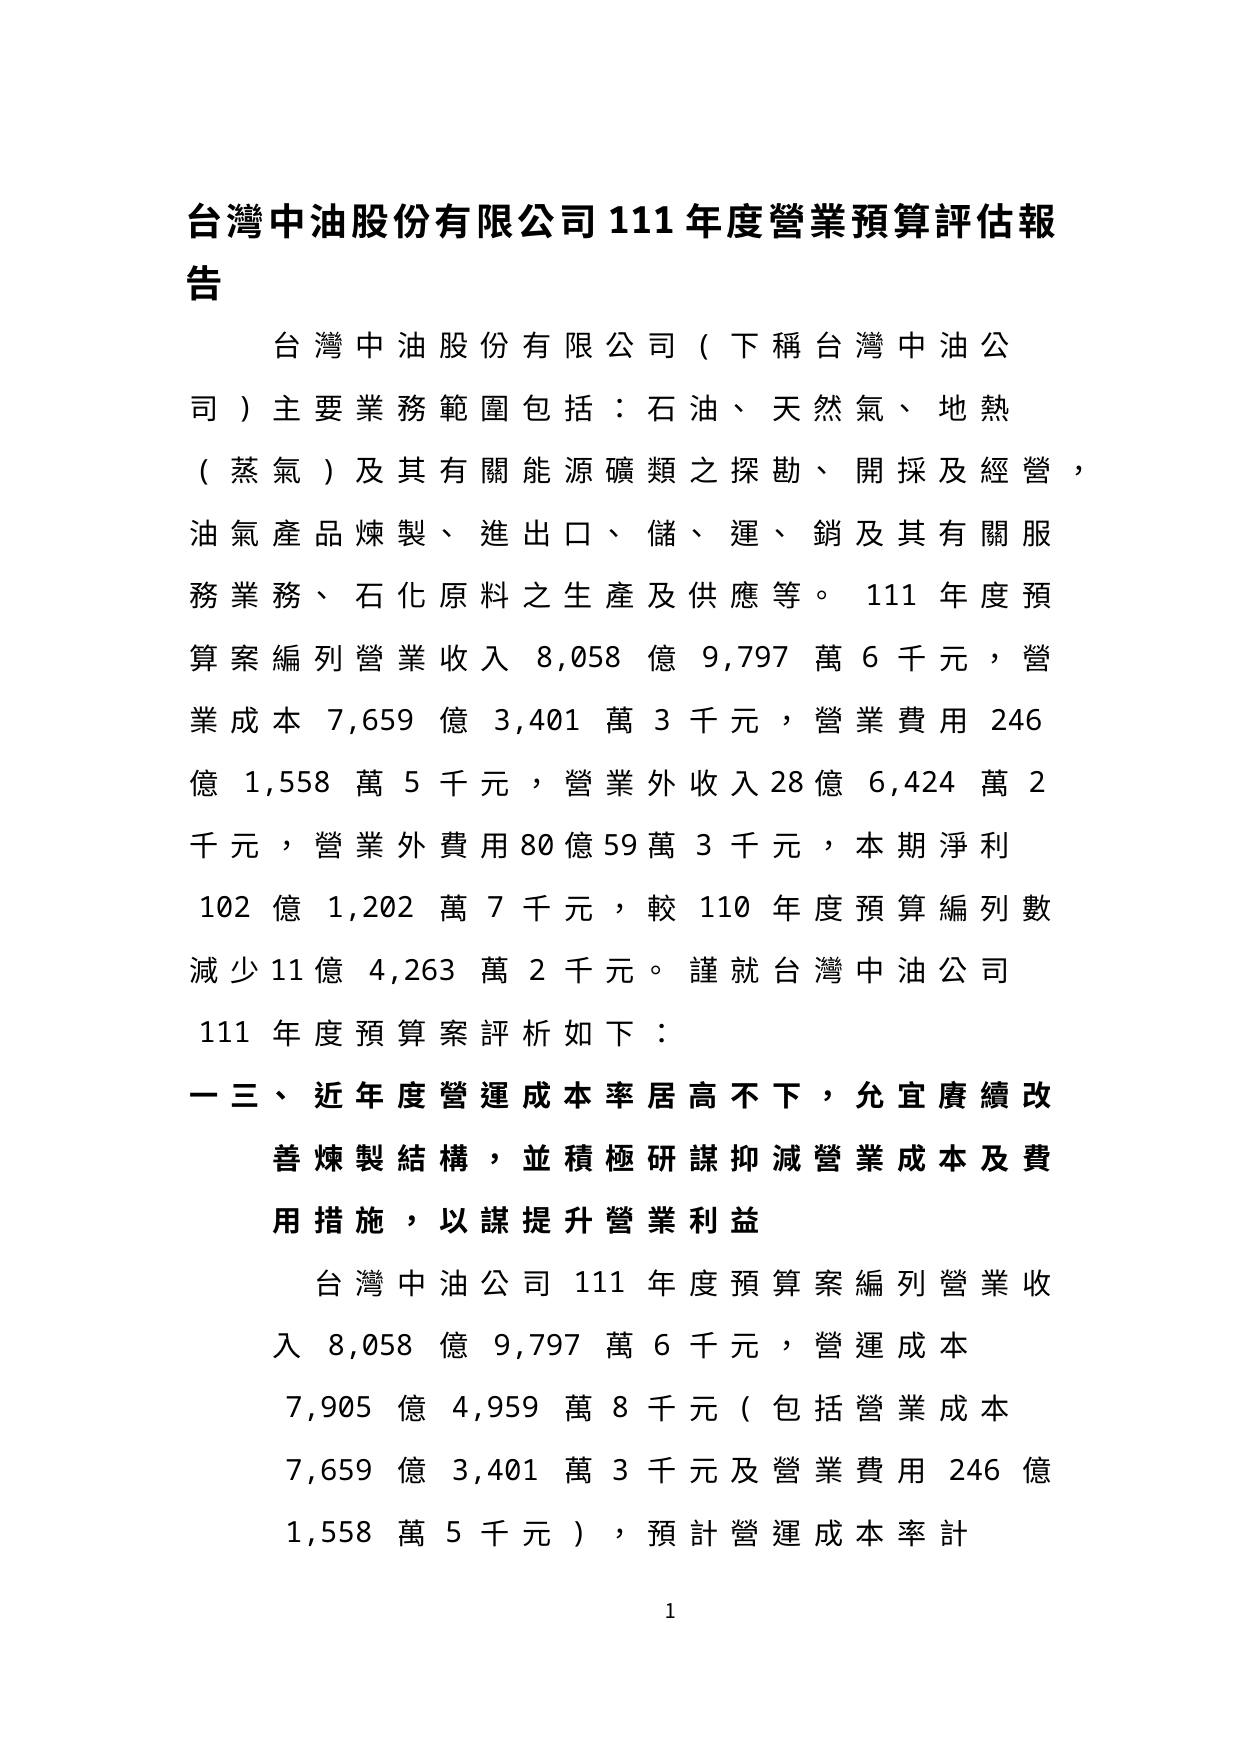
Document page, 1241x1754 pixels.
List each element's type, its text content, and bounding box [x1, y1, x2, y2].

text 台灣中油公司111年度預算案編列營業收入8,058億9,797萬6千元，營運成本7,905億4,959萬8千元(包括營業成本7,659億3,401萬3千元及營業費用246億1,558萬5千元)，預計營運成本率計 [242, 1240, 1058, 1552]
text 台灣中油股份有限公司111年度營業預算評估報告 [183, 177, 1058, 302]
text 台灣中油股份有限公司(下稱台灣中油公司)主要業務範圍包括：石油、天然氣、地熱(蒸氣)及其有關能源礦類之探勘、開採及經營，油氣產品煉製、進出口、儲、運、銷及其有關服務業務、石化原料之生產及供應等。111年度預算案編列營業收入8,058億9,797萬6千元，營業成本7,659億3,401萬3千元，營業費用246億1,558萬5千元，營業外收入28億6,424萬2千元，營業外費用80億59萬3千元，本期淨利102億1,202萬7千元，較110年度預算編列數減少11億4,263萬2千元。謹就台灣中油公司111年度預算案評析如下： [183, 302, 1058, 1052]
text 一三、近年度營運成本率居高不下，允宜賡續改善煉製結構，並積極研謀抑減營業成本及費用措施，以謀提升營業利益 [183, 1052, 1058, 1240]
